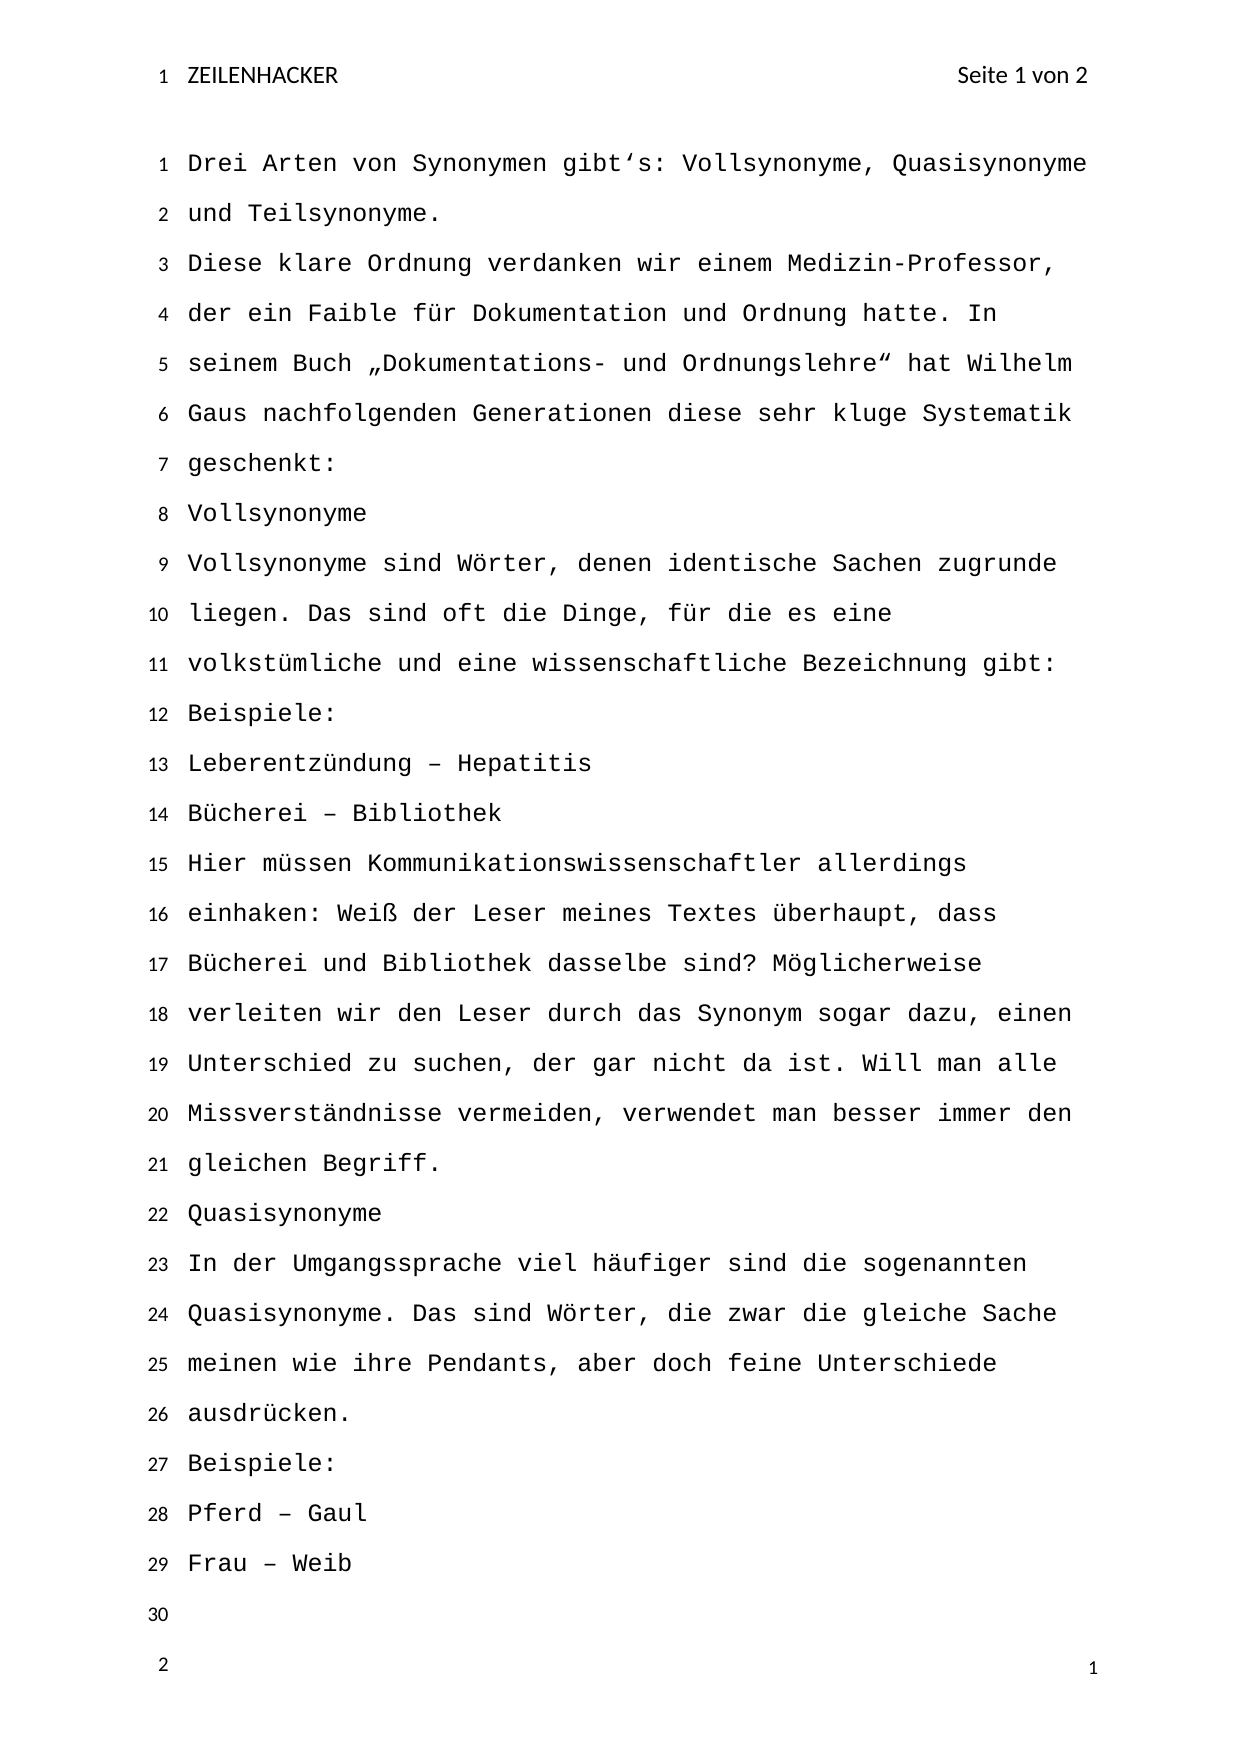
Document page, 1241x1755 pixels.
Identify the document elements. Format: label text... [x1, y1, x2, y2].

text Beispiele: [187, 1429, 1090, 1479]
text Vollsynonyme [187, 479, 1090, 529]
text Pferd – Gaul [187, 1479, 1090, 1529]
text Drei Arten von Synonymen gibt‘s: Vollsynonyme, Quasisynonyme und Teilsynonyme. [187, 129, 1090, 229]
text Diese klare Ordnung verdanken wir einem Medizin-Professor, der ein Faible für Dokumentation und Ordnung hatte. In seinem Buch „Dokumentations- und Ordnungslehre“ hat Wilhelm Gaus nachfolgenden Generationen diese sehr kluge Systematik geschenkt: [187, 229, 1090, 479]
text Hier müssen Kommunikationswissenschaftler allerdings einhaken: Weiß der Leser meines Textes überhaupt, dass Bücherei und Bibliothek dasselbe sind? Möglicherweise verleiten wir den Leser durch das Synonym sogar dazu, einen Unterschied zu suchen, der gar nicht da ist. Will man alle Missverständnisse vermeiden, verwendet man besser immer den gleichen Begriff. [187, 829, 1090, 1179]
text In der Umgangssprache viel häufiger sind die sogenannten Quasisynonyme. Das sind Wörter, die zwar die gleiche Sache meinen wie ihre Pendants, aber doch feine Unterschiede ausdrücken. [187, 1229, 1090, 1429]
text Bücherei – Bibliothek [187, 779, 1090, 829]
text Vollsynonyme sind Wörter, denen identische Sachen zugrunde liegen. Das sind oft die Dinge, für die es eine volkstümliche und eine wissenschaftliche Bezeichnung gibt: [187, 529, 1090, 679]
text Quasisynonyme [187, 1179, 1090, 1229]
text Beispiele: [187, 679, 1090, 729]
text Frau – Weib [187, 1529, 1090, 1579]
text Leberentzündung – Hepatitis [187, 729, 1090, 779]
